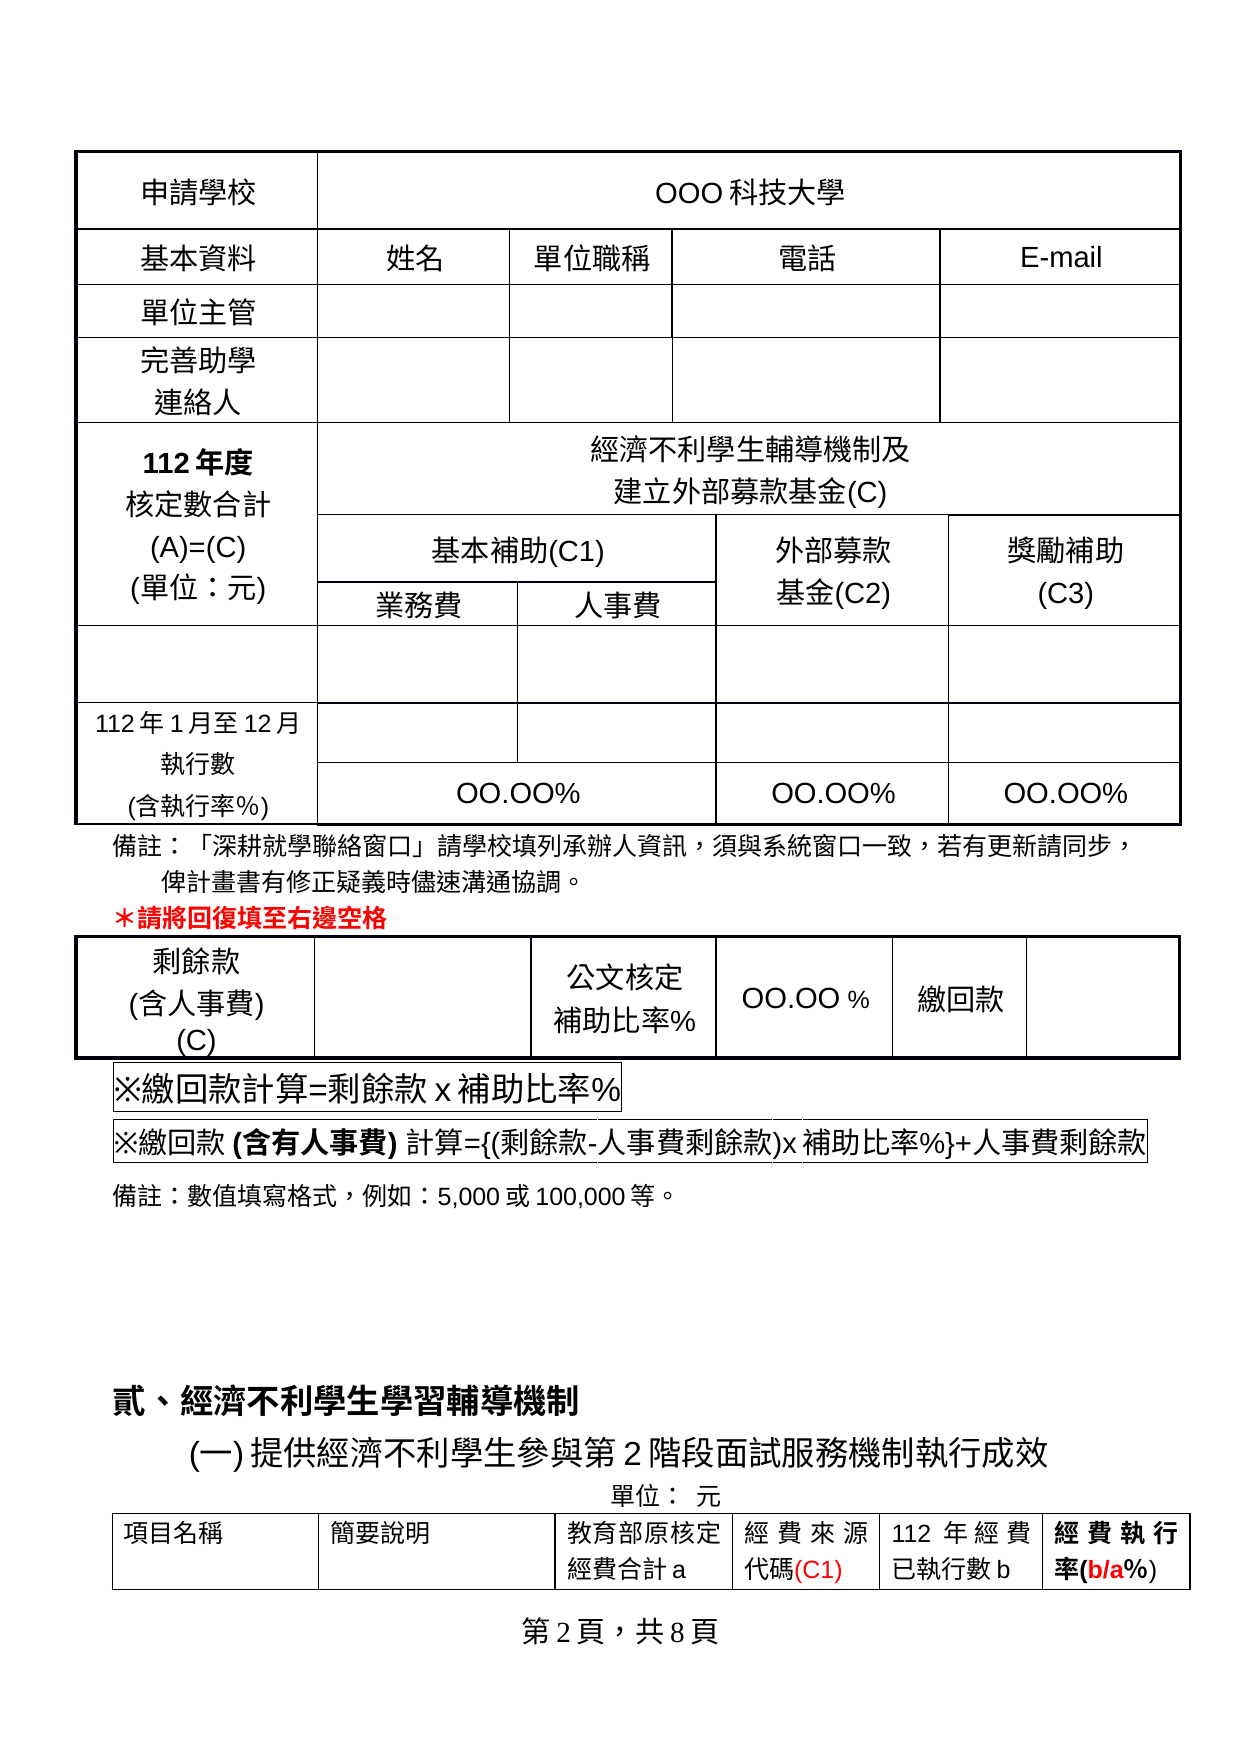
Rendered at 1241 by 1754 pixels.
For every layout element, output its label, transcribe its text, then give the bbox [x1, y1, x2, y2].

table_header 剩餘款 (含人事費) (C) [78, 938, 314, 1056]
table_cell 經濟不利學生輔導機制及 建立外部募款基金(C) [318, 423, 1179, 514]
table_cell [673, 285, 939, 337]
table_cell [941, 285, 1179, 337]
table_cell [78, 626, 317, 702]
table_cell [510, 338, 672, 422]
table_cell [510, 285, 671, 337]
table_cell [949, 626, 1179, 702]
table_cell 完善助學 連絡人 [78, 338, 317, 422]
table_cell [673, 338, 939, 422]
table_cell [717, 704, 948, 762]
list 經濟不利學生學習輔導機制 [112, 1372, 1128, 1424]
table_header [315, 938, 530, 1056]
table_cell 姓名 [318, 230, 509, 283]
table_header 項目名稱 [113, 1514, 318, 1588]
table_cell [318, 626, 517, 702]
table_cell 112年1月至12月 執行數 (含執行率％) [78, 703, 317, 823]
table_cell [949, 704, 1179, 762]
table_cell 基本資料 [78, 230, 317, 283]
table_cell OO.OO% [717, 763, 948, 823]
table_header [1027, 938, 1178, 1056]
table_header 公文核定 補助比率% [532, 938, 715, 1056]
table_header 經費執行率(b/a％) [1043, 1514, 1189, 1588]
table_cell OO.OO% [318, 763, 715, 823]
text ※繳回款 (含有人事費) 計算={(剩餘款-人事費剩餘款)x補助比率%}+人事費剩餘款 [112, 1112, 1201, 1164]
table_cell [318, 285, 509, 337]
table_cell 電話 [673, 230, 939, 283]
table_cell 112年度 核定數合計 (A)=(C) (單位：元) [78, 423, 317, 625]
table_cell 外部募款 基金(C2) [717, 515, 948, 625]
table_header 112年經費已執行數b [880, 1514, 1042, 1588]
text (一) 提供經濟不利學生參與第2階段面試服務機制執行成效 [112, 1424, 1128, 1476]
table_cell 基本補助(C1) [318, 515, 715, 581]
text 備註：「深耕就學聯絡窗口」請學校填列承辦人資訊，須與系統窗口一致，若有更新請同步， [112, 826, 1149, 863]
text ＊請將回復填至右邊空格 [112, 899, 1128, 935]
table_cell [518, 704, 715, 762]
table_cell 人事費 [518, 583, 715, 625]
table_header 簡要說明 [319, 1514, 554, 1588]
table_cell [518, 626, 715, 702]
table_cell [717, 626, 948, 702]
table_header 繳回款 [893, 938, 1026, 1056]
table_cell E-mail [941, 230, 1179, 283]
table_header OO.OO % [717, 938, 892, 1056]
text 單位： 元 [201, 1476, 1128, 1512]
table_cell 單位職稱 [510, 230, 671, 283]
text 備註：數值填寫格式，例如：5,000或100,000等。 [112, 1164, 1128, 1216]
table_header 申請學校 [78, 153, 317, 228]
table_header 教育部原核定經費合計a [556, 1514, 732, 1588]
table_cell 業務費 [318, 583, 517, 625]
text ※繳回款計算=剩餘款x補助比率% [112, 1060, 1128, 1112]
table_header 經費來源代碼(C1) [733, 1514, 879, 1588]
table_cell 獎勵補助 (C3) [949, 516, 1179, 625]
table_cell [941, 338, 1179, 422]
table_cell OO.OO% [949, 763, 1179, 823]
table_cell 單位主管 [78, 285, 317, 337]
text 俾計畫書有修正疑義時儘速溝通協調。 [112, 863, 1128, 899]
table_cell [318, 704, 517, 762]
table_header OOO科技大學 [318, 153, 1179, 228]
table_cell [318, 338, 509, 422]
